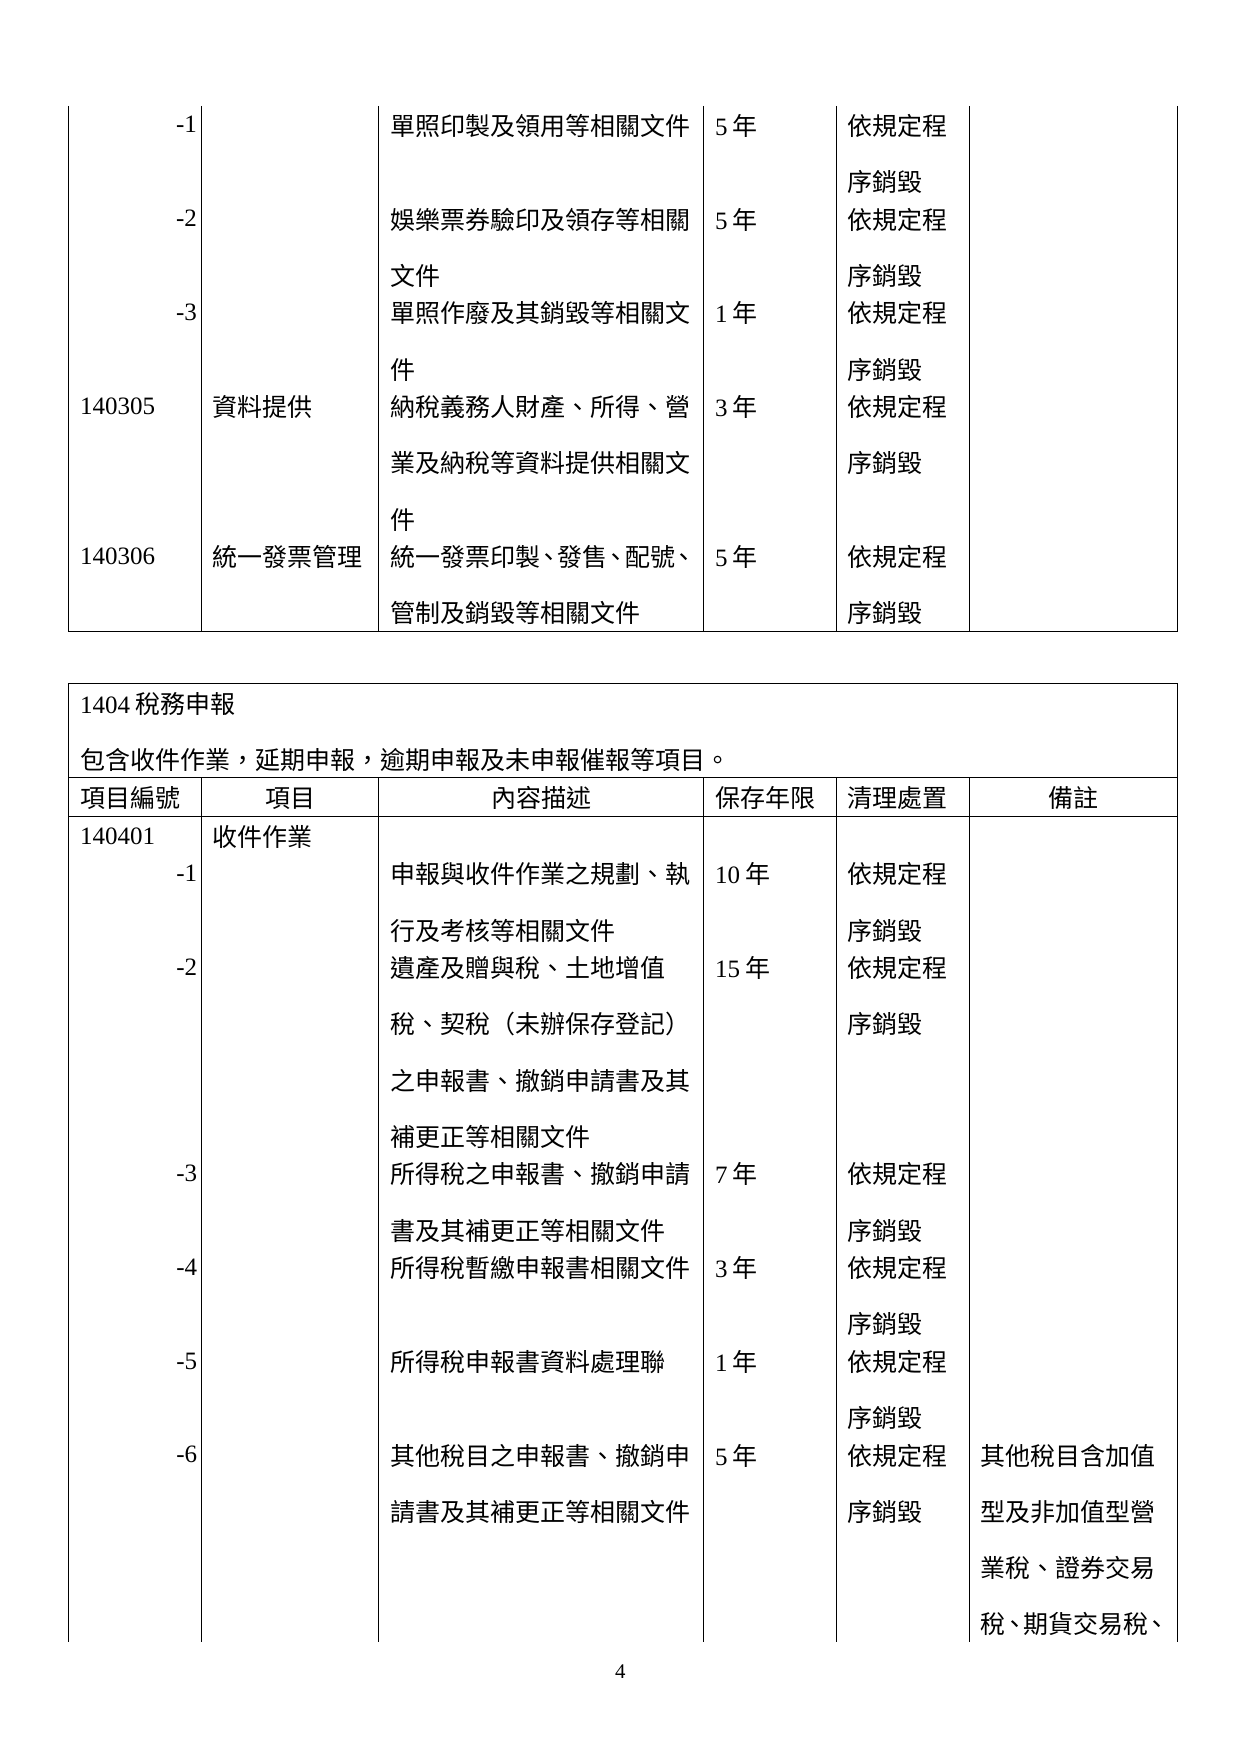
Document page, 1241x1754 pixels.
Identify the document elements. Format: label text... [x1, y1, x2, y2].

table_cell 資料提供 [202, 387, 378, 537]
table_cell [970, 1154, 1177, 1248]
table_cell [970, 200, 1177, 293]
table_cell 遺產及贈與稅、土地增值稅、契稅（未辦保存登記）之申報書、撤銷申請書及其補更正等相關文件 [379, 948, 703, 1154]
table_cell [379, 817, 703, 854]
table_cell [970, 537, 1177, 631]
table_cell 依規定程序銷毀 [837, 1436, 969, 1642]
table_cell 依規定程序銷毀 [837, 948, 969, 1154]
table_cell 備註 [970, 778, 1177, 816]
table_cell 依規定程序銷毀 [837, 537, 969, 631]
table_cell -5 [69, 1342, 201, 1436]
table_cell 依規定程序銷毀 [837, 106, 969, 199]
table_cell 納稅義務人財產、所得、營業及納稅等資料提供相關文件 [379, 387, 703, 537]
table_cell -1 [69, 854, 201, 948]
table_cell 單照作廢及其銷毀等相關文件 [379, 293, 703, 387]
table_cell [970, 1342, 1177, 1436]
table_cell 10年 [704, 854, 836, 948]
table_cell [202, 948, 378, 1154]
table_cell [202, 1248, 378, 1342]
table_cell -1 [69, 106, 201, 199]
table_cell [970, 1248, 1177, 1342]
table_cell [202, 1154, 378, 1248]
table_cell 3年 [704, 387, 836, 537]
table_cell -3 [69, 1154, 201, 1248]
table_cell 依規定程序銷毀 [837, 1342, 969, 1436]
table_cell 其他稅目含加值型及非加值型營業稅、證券交易稅、期貨交易稅、 [970, 1436, 1177, 1642]
table_cell [837, 817, 969, 854]
table_cell [202, 1342, 378, 1436]
table_cell 依規定程序銷毀 [837, 854, 969, 948]
table_cell 清理處置 [837, 778, 969, 816]
table_cell 依規定程序銷毀 [837, 293, 969, 387]
table_cell 1年 [704, 1342, 836, 1436]
table_cell 統一發票管理 [202, 537, 378, 631]
table_cell 收件作業 [202, 817, 378, 854]
table_cell 單照印製及領用等相關文件 [379, 106, 703, 199]
table_cell [202, 854, 378, 948]
table_cell 保存年限 [704, 778, 836, 816]
table_cell 項目編號 [69, 778, 201, 816]
table_cell 5年 [704, 106, 836, 199]
table_cell 所得稅申報書資料處理聯 [379, 1342, 703, 1436]
table_cell 申報與收件作業之規劃、執行及考核等相關文件 [379, 854, 703, 948]
table_cell -4 [69, 1248, 201, 1342]
table_cell 所得稅之申報書、撤銷申請書及其補更正等相關文件 [379, 1154, 703, 1248]
table_cell -2 [69, 948, 201, 1154]
table_cell 5年 [704, 537, 836, 631]
table_cell 3年 [704, 1248, 836, 1342]
table_cell [970, 854, 1177, 948]
table_cell 140401 [69, 817, 201, 854]
table_cell 內容描述 [379, 778, 703, 816]
table_cell 7年 [704, 1154, 836, 1248]
table_cell [970, 293, 1177, 387]
table_cell 依規定程序銷毀 [837, 1154, 969, 1248]
table_cell 5年 [704, 1436, 836, 1642]
table_cell 統一發票印製、發售、配號、管制及銷毀等相關文件 [379, 537, 703, 631]
table_cell [202, 106, 378, 199]
table_cell [202, 200, 378, 293]
table_cell 所得稅暫繳申報書相關文件 [379, 1248, 703, 1342]
table_cell 140306 [69, 537, 201, 631]
table_cell 15年 [704, 948, 836, 1154]
table_cell 5年 [704, 200, 836, 293]
table_cell 1年 [704, 293, 836, 387]
table_cell [704, 817, 836, 854]
table_cell [970, 948, 1177, 1154]
table_cell 依規定程序銷毀 [837, 200, 969, 293]
table_cell 依規定程序銷毀 [837, 1248, 969, 1342]
table_cell 項目 [202, 778, 378, 816]
table_cell [970, 817, 1177, 854]
table_header 1404稅務申報 包含收件作業，延期申報，逾期申報及未申報催報等項目。 [69, 684, 1177, 777]
table_cell 140305 [69, 387, 201, 537]
table_cell 其他稅目之申報書、撤銷申請書及其補更正等相關文件 [379, 1436, 703, 1642]
table_cell [202, 1436, 378, 1642]
table_cell [970, 106, 1177, 199]
table_cell 娛樂票券驗印及領存等相關文件 [379, 200, 703, 293]
table_cell [970, 387, 1177, 537]
table_cell -2 [69, 200, 201, 293]
table_cell [202, 293, 378, 387]
table_cell -6 [69, 1436, 201, 1642]
table_cell 依規定程序銷毀 [837, 387, 969, 537]
table_cell -3 [69, 293, 201, 387]
